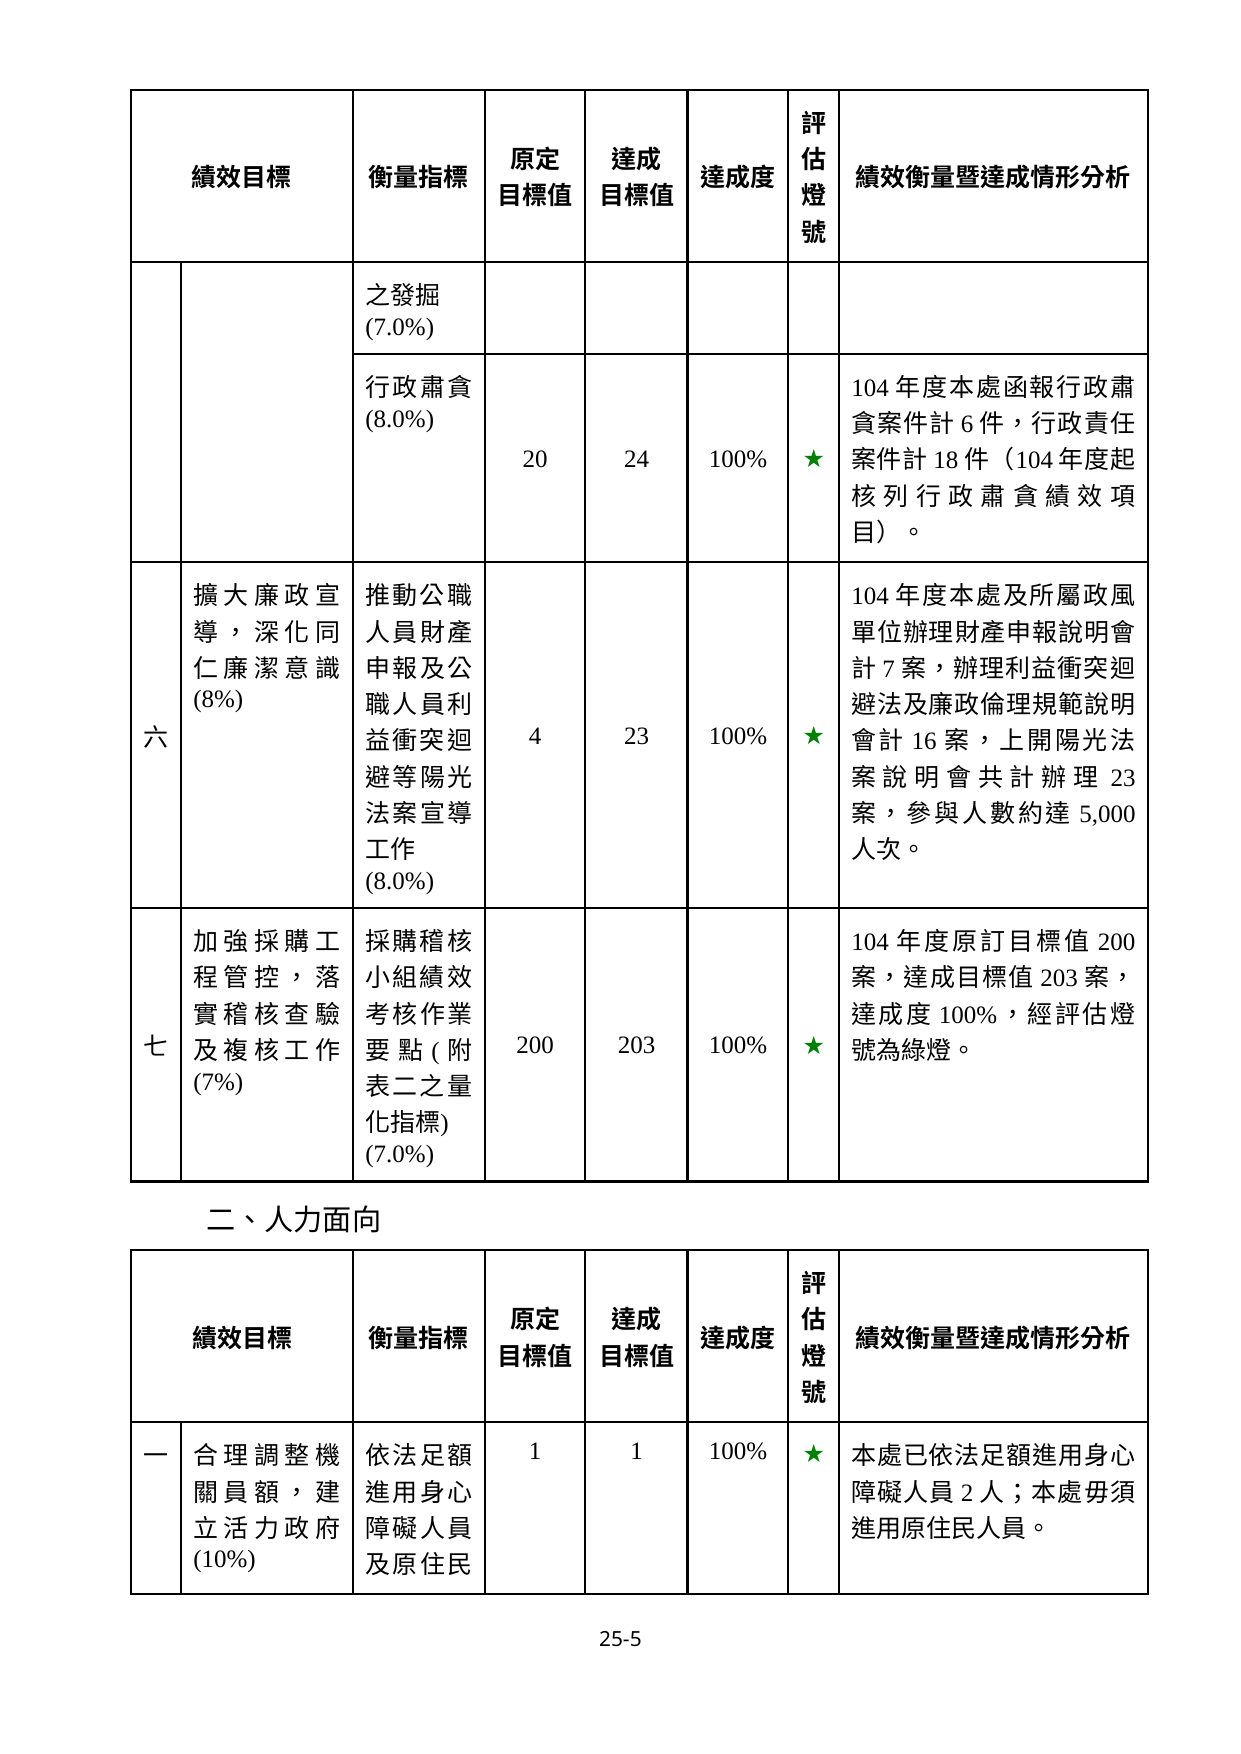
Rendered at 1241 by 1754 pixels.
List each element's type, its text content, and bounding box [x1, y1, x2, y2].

table_cell [132, 263, 180, 561]
table_cell 合理調整機關員額，建立活力政府 (10%) [182, 1423, 352, 1593]
table_cell 依法足額進用身心障礙人員及原住民 [354, 1423, 484, 1593]
table_cell 七 [132, 909, 180, 1180]
table_cell 104年度本處函報行政肅貪案件計6件，行政責任案件計18件（104年度起核列行政肅貪績效項目）。 [840, 355, 1147, 561]
table_cell 4 [486, 563, 584, 907]
table_cell 行政肅貪(8.0%) [354, 355, 484, 561]
table_cell [789, 263, 838, 353]
table_cell ★ [789, 355, 838, 561]
table_cell ★ [789, 1423, 838, 1593]
table_header 績效目標 [132, 1251, 352, 1421]
table_cell 六 [132, 563, 180, 907]
table_cell 本處已依法足額進用身心障礙人員2人；本處毋須進用原住民人員。 [840, 1423, 1147, 1593]
table_header 績效衡量暨達成情形分析 [840, 1251, 1147, 1421]
table_cell 104年度本處及所屬政風單位辦理財產申報說明會計7案，辦理利益衝突迴避法及廉政倫理規範說明會計16案，上開陽光法案說明會共計辦理23案，參與人數約達5,000人次。 [840, 563, 1147, 907]
table_cell 203 [586, 909, 686, 1180]
table_cell 擴大廉政宣導，深化同仁廉潔意識 (8%) [182, 563, 352, 907]
table_header 評估燈號 [789, 91, 838, 261]
table_cell 推動公職人員財產申報及公職人員利益衝突迴避等陽光法案宣導工作 (8.0%) [354, 563, 484, 907]
table_cell [486, 263, 584, 353]
table_cell 104年度原訂目標值200案，達成目標值203案，達成度100%，經評估燈號為綠燈。 [840, 909, 1147, 1180]
table_header 達成度 [689, 91, 787, 261]
table_cell ★ [789, 563, 838, 907]
text 二、人力面向 [148, 1193, 1092, 1239]
table_header 績效衡量暨達成情形分析 [840, 91, 1147, 261]
table_header 評估燈號 [789, 1251, 838, 1421]
table_header 衡量指標 [354, 91, 484, 261]
table_header 績效目標 [132, 91, 352, 261]
table_cell 100% [689, 1423, 787, 1593]
table_cell ★ [789, 909, 838, 1180]
table_cell [840, 263, 1147, 353]
table_cell [689, 263, 787, 353]
table_header 衡量指標 [354, 1251, 484, 1421]
table_cell 採購稽核小組績效考核作業要點(附表二之量化指標) (7.0%) [354, 909, 484, 1180]
table_cell 100% [689, 355, 787, 561]
table_header 原定 目標值 [486, 91, 584, 261]
table_cell [182, 263, 352, 561]
table_cell 20 [486, 355, 584, 561]
table_cell 23 [586, 563, 686, 907]
table_cell 加強採購工程管控，落實稽核查驗及複核工作 (7%) [182, 909, 352, 1180]
table_cell 200 [486, 909, 584, 1180]
table_cell [586, 263, 686, 353]
table_cell 100% [689, 563, 787, 907]
table_cell 一 [132, 1423, 180, 1593]
table_cell 24 [586, 355, 686, 561]
table_cell 之發掘 (7.0%) [354, 263, 484, 353]
table_header 達成 目標值 [586, 91, 686, 261]
table_cell 1 [486, 1423, 584, 1593]
table_cell 100% [689, 909, 787, 1180]
table_cell 1 [586, 1423, 686, 1593]
table_header 達成 目標值 [586, 1251, 686, 1421]
table_header 原定 目標值 [486, 1251, 584, 1421]
table_header 達成度 [689, 1251, 787, 1421]
